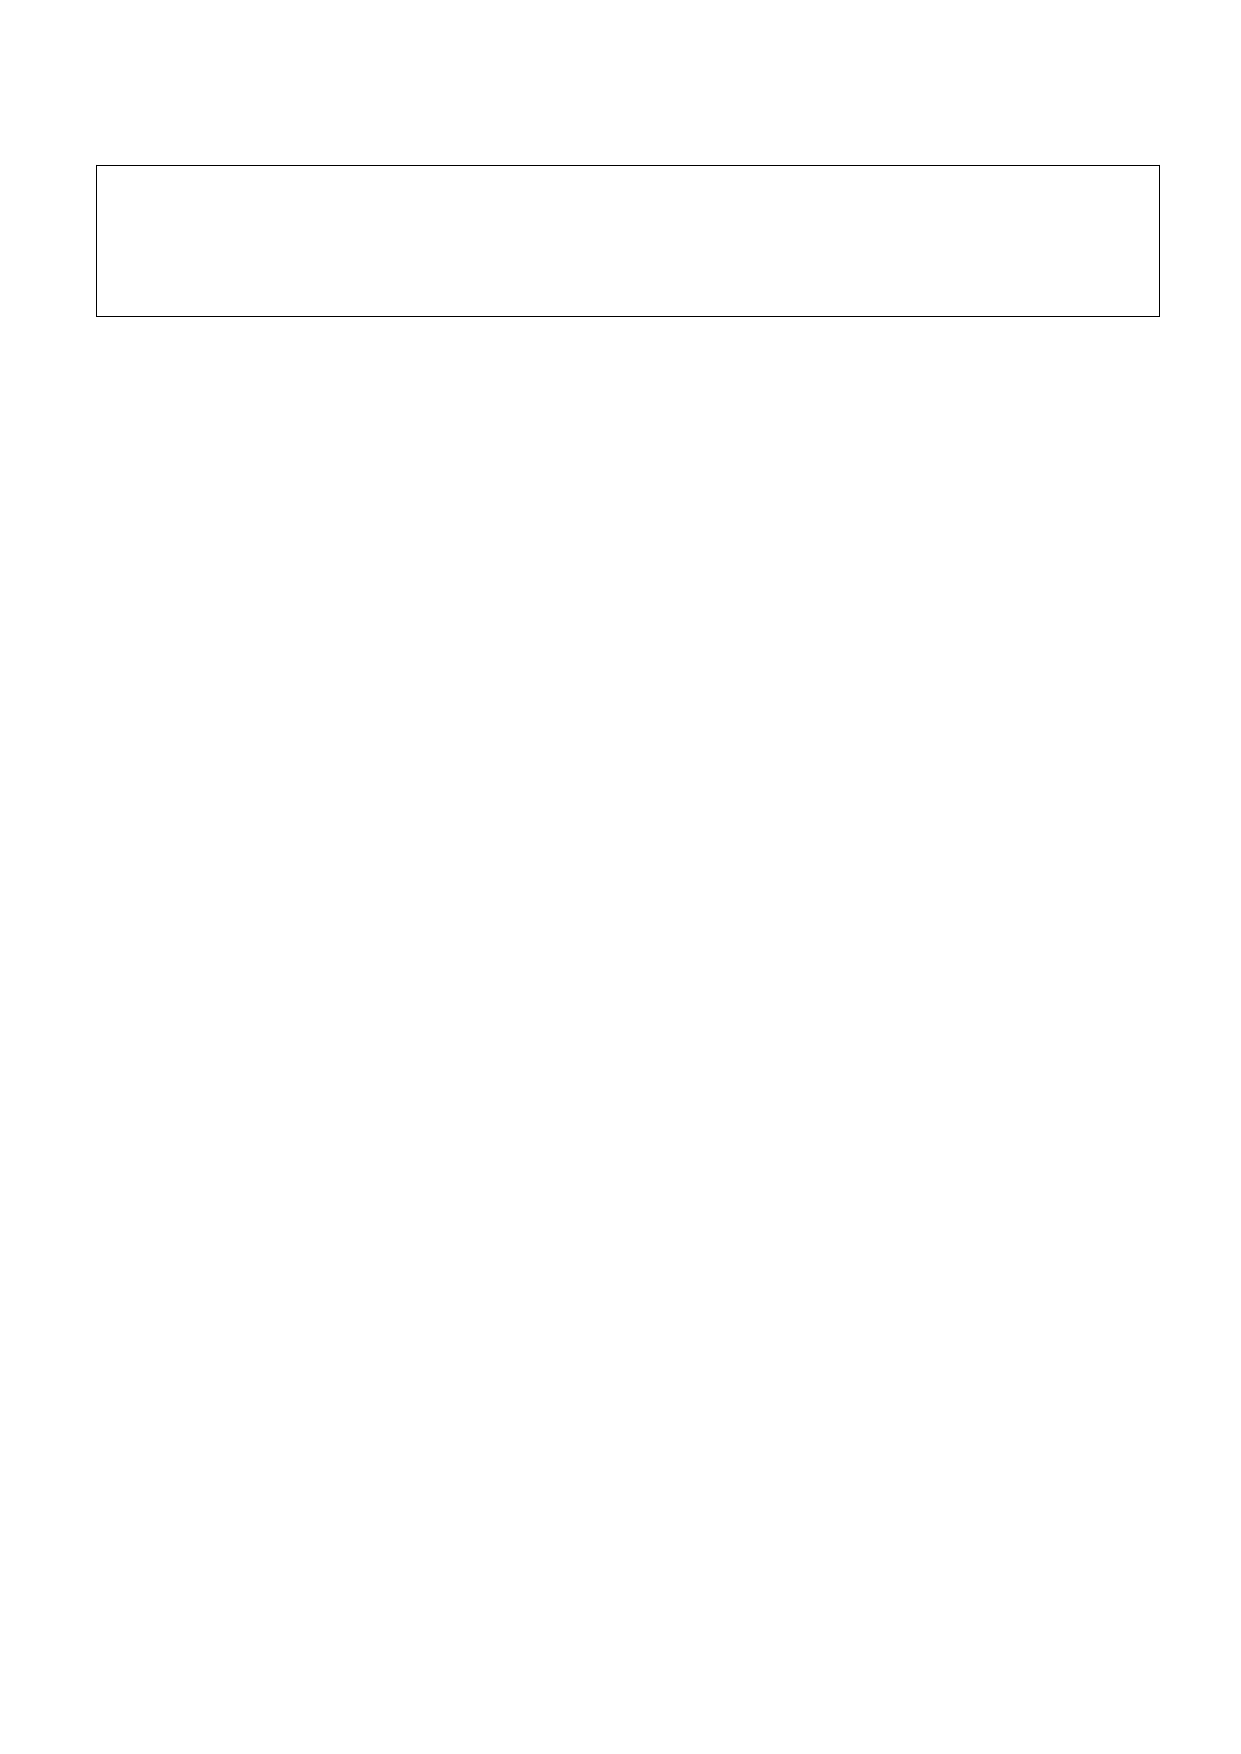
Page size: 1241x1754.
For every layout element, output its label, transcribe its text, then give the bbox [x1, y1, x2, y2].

table_cell (文字內容須為聲音檔之逐字稿，非聲音檔之摘要，此欄可視需要自行延伸) [97, 166, 1159, 316]
